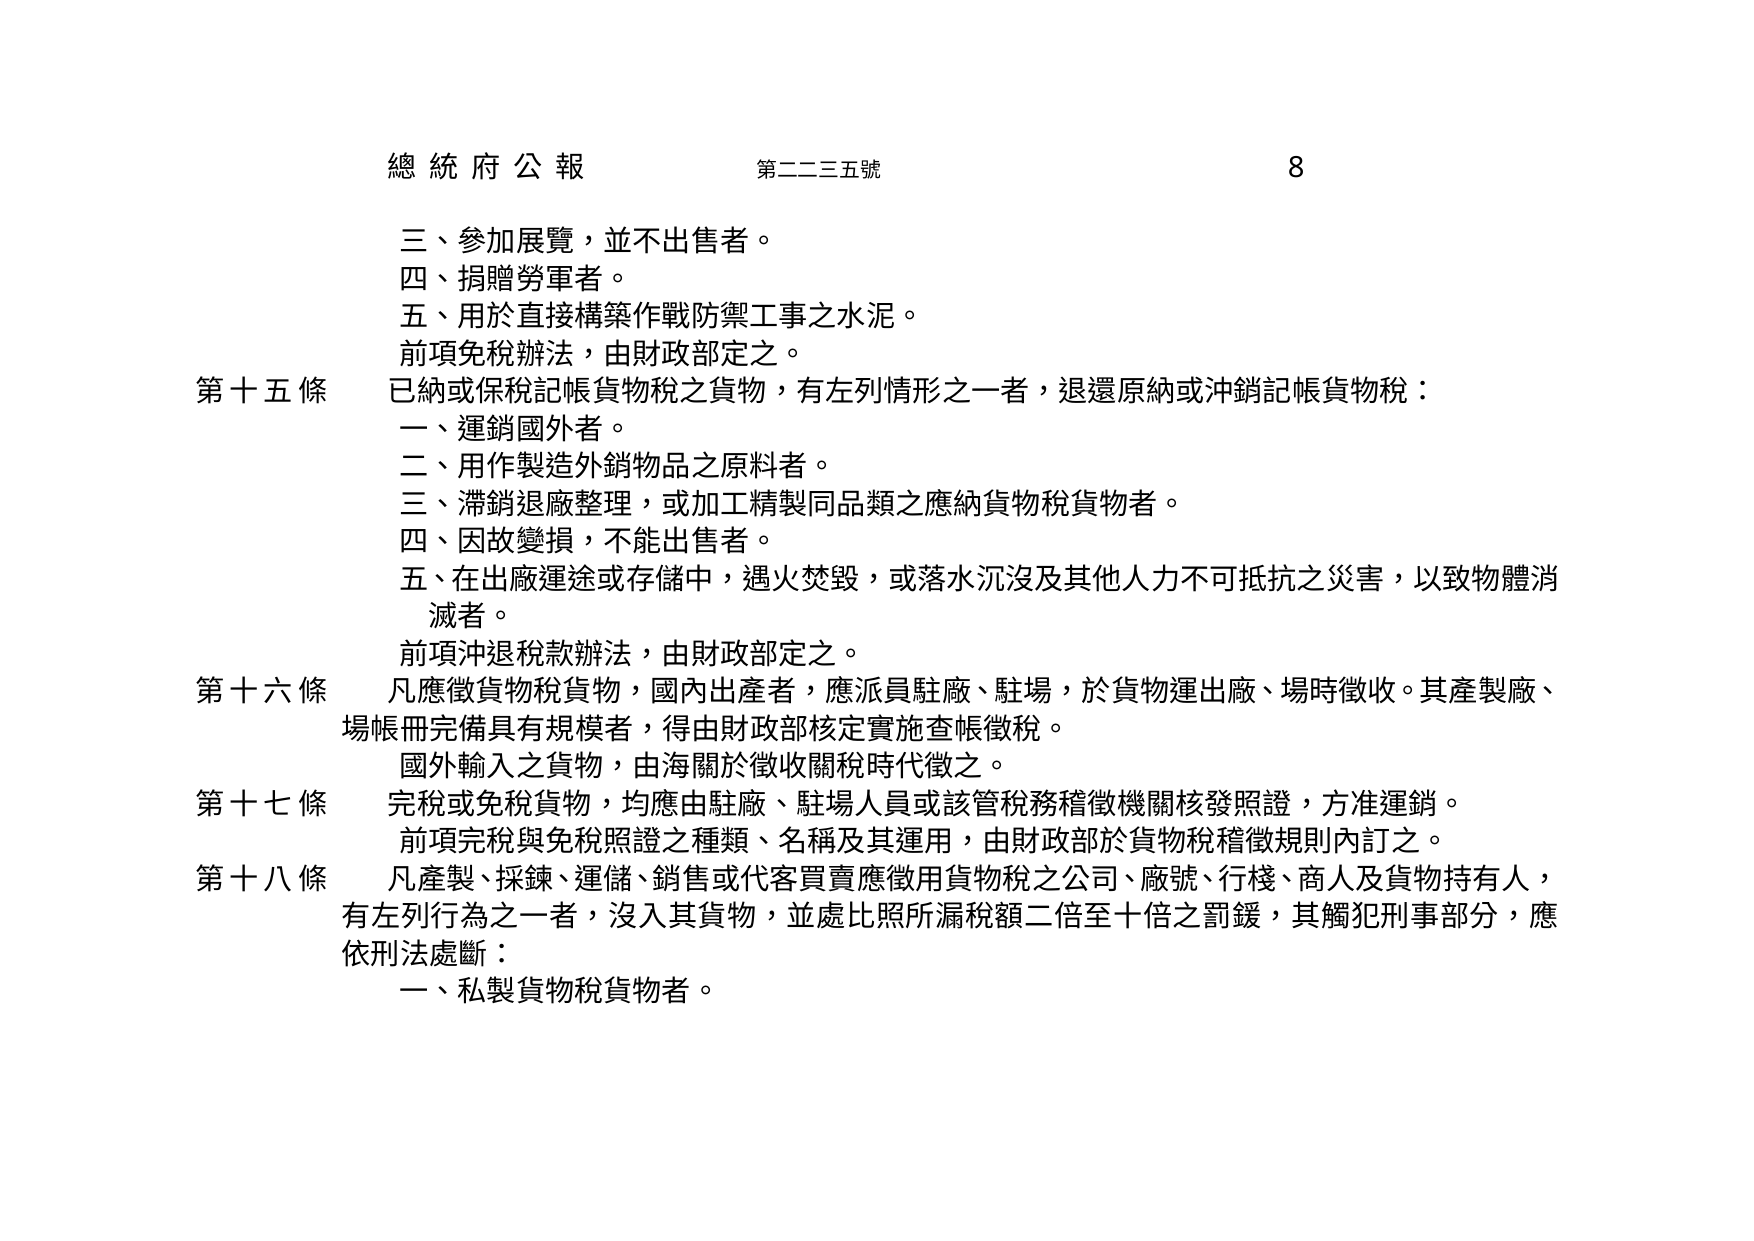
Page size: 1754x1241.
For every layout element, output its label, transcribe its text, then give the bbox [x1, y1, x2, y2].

text 一、運銷國外者。 [399, 409, 1559, 447]
text 第十五條 已納或保稅記帳貨物稅之貨物，有左列情形之一者，退還原納或沖銷記帳貨物稅： [195, 372, 1559, 409]
text 五、用於直接構築作戰防禦工事之水泥。 [399, 297, 1559, 334]
text 第十六條 凡應徵貨物稅貨物，國內出產者，應派員駐廠、駐場，於貨物運出廠、場時徵收。其產製廠、場帳冊完備具有規模者，得由財政部核定實施查帳徵稅。 [195, 672, 1559, 747]
text 第十七條 完稅或免稅貨物，均應由駐廠、駐場人員或該管稅務稽徵機關核發照證，方准運銷。 [195, 784, 1559, 822]
text 三、滯銷退廠整理，或加工精製同品類之應納貨物稅貨物者。 [399, 484, 1559, 522]
text 三、參加展覽，並不出售者。 [399, 222, 1559, 259]
text 四、因故變損，不能出售者。 [399, 522, 1559, 559]
text 前項沖退稅款辦法，由財政部定之。 [341, 634, 1559, 672]
text 四、捐贈勞軍者。 [399, 259, 1559, 297]
text 第十八條 凡產製、採鍊、運儲、銷售或代客買賣應徵用貨物稅之公司、廠號、行棧、商人及貨物持有人，有左列行為之一者，沒入其貨物，並處比照所漏稅額二倍至十倍之罰鍰，其觸犯刑事部分，應依刑法處斷： [195, 859, 1559, 972]
text 二、用作製造外銷物品之原料者。 [399, 447, 1559, 484]
text 前項免稅辦法，由財政部定之。 [341, 334, 1559, 372]
text 國外輸入之貨物，由海關於徵收關稅時代徵之。 [341, 747, 1559, 784]
text 一、私製貨物稅貨物者。 [399, 972, 1559, 1009]
text 前項完稅與免稅照證之種類、名稱及其運用，由財政部於貨物稅稽徵規則內訂之。 [341, 822, 1559, 859]
text 五、在出廠運途或存儲中，遇火焚毀，或落水沉沒及其他人力不可抵抗之災害，以致物體消滅者。 [399, 559, 1559, 634]
